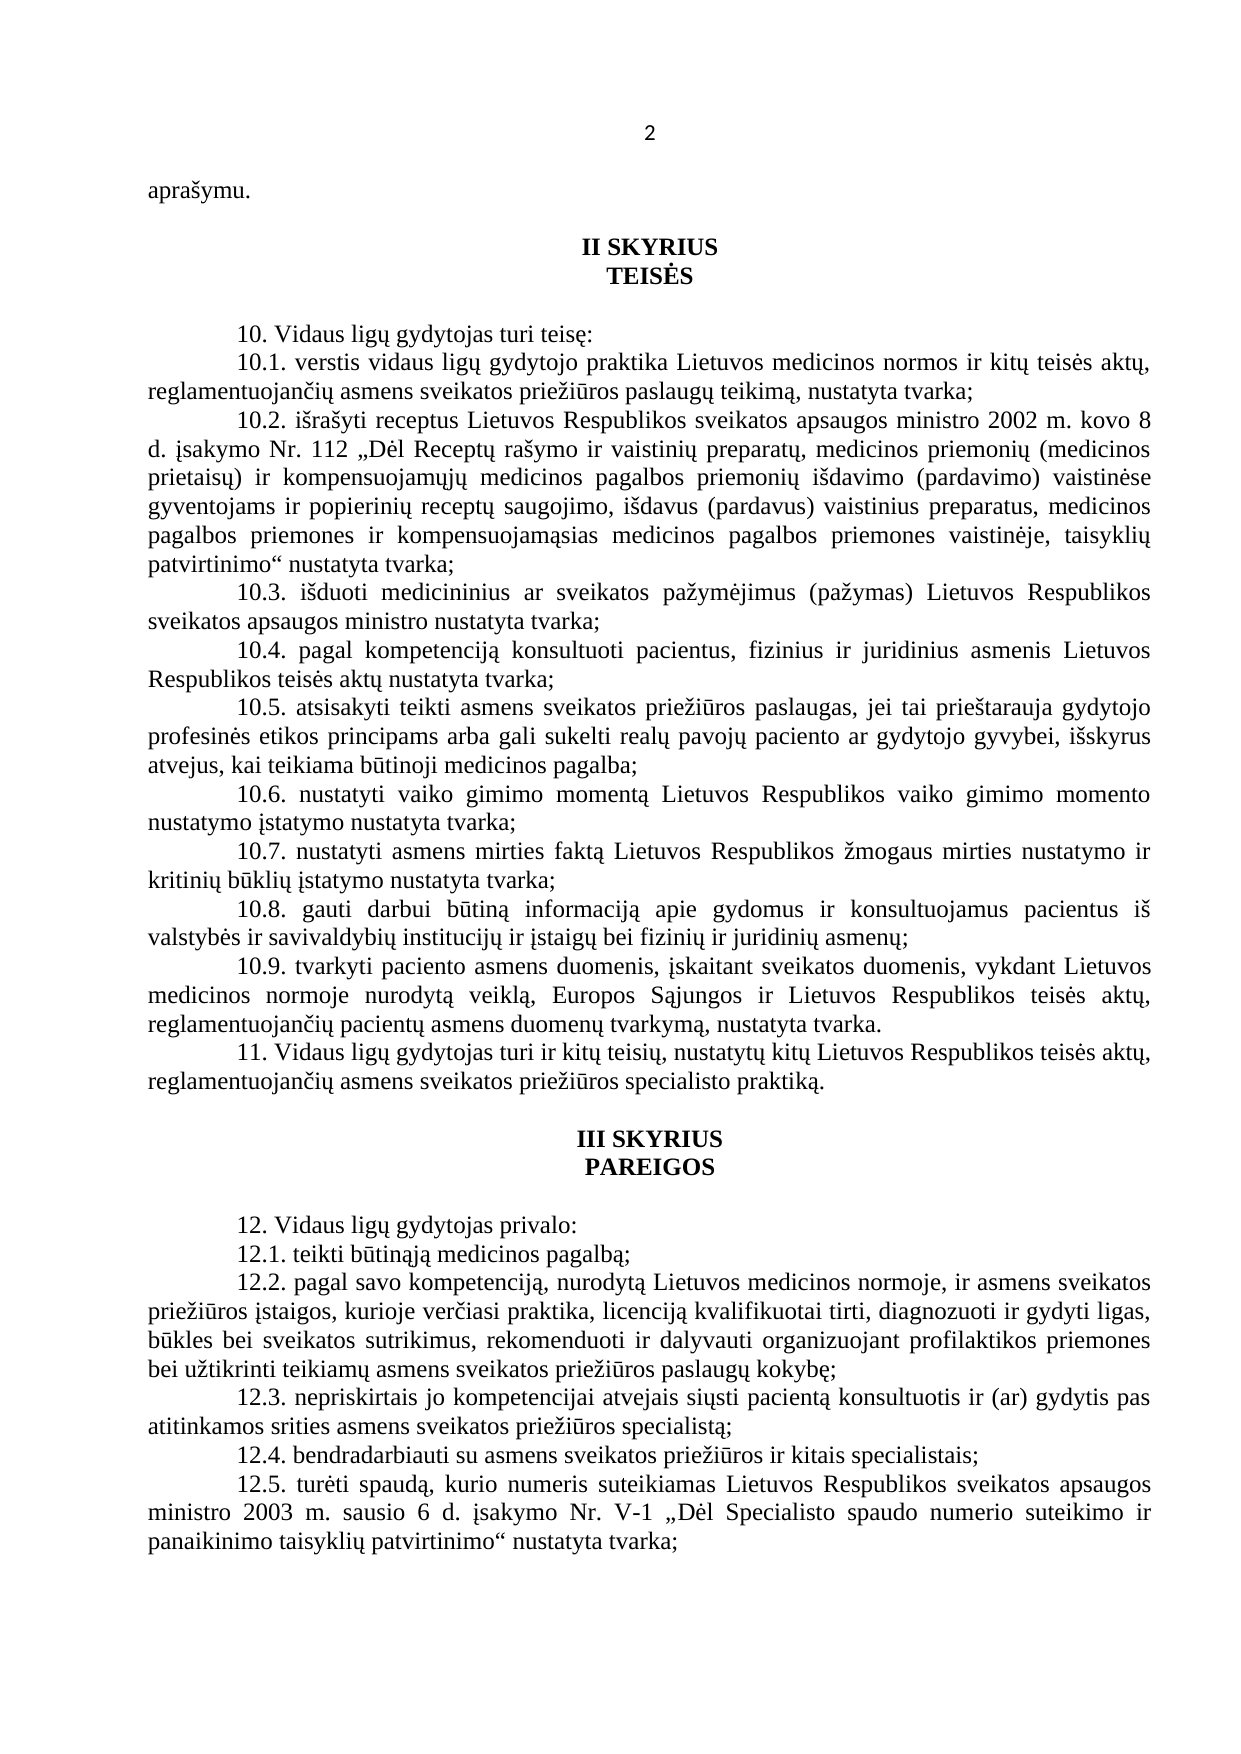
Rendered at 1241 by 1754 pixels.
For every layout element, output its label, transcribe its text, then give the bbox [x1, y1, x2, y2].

text iii skyrius [148, 1124, 1152, 1152]
text 10.1. verstis vidaus ligų gydytojo praktika Lietuvos medicinos normos ir kitų teisės aktų, reglamentuojančių asmens sveikatos priežiūros paslaugų teikimą, nustatyta tvarka; [148, 347, 1152, 405]
text 12.5. turėti spaudą, kurio numeris suteikiamas Lietuvos Respublikos sveikatos apsaugos ministro 2003 m. sausio 6 d. įsakymo Nr. V-1 „Dėl Specialisto spaudo numerio suteikimo ir panaikinimo taisyklių patvirtinimo“ nustatyta tvarka; [148, 1469, 1152, 1555]
text 10. Vidaus ligų gydytojas turi teisę: [148, 319, 1152, 347]
text 10.3. išduoti medicininius ar sveikatos pažymėjimus (pažymas) Lietuvos Respublikos sveikatos apsaugos ministro nustatyta tvarka; [148, 577, 1152, 635]
text 10.8. gauti darbui būtiną informaciją apie gydomus ir konsultuojamus pacientus iš valstybės ir savivaldybių institucijų ir įstaigų bei fizinių ir juridinių asmenų; [148, 894, 1152, 951]
text 10.6. nustatyti vaiko gimimo momentą Lietuvos Respublikos vaiko gimimo momento nustatymo įstatymo nustatyta tvarka; [148, 779, 1152, 836]
text 10.9. tvarkyti paciento asmens duomenis, įskaitant sveikatos duomenis, vykdant Lietuvos medicinos normoje nurodytą veiklą, Europos Sąjungos ir Lietuvos Respublikos teisės aktų, reglamentuojančių pacientų asmens duomenų tvarkymą, nustatyta tvarka. [148, 951, 1152, 1037]
text aprašymu. [148, 175, 1152, 204]
text TEISĖS [148, 261, 1152, 290]
text 10.2. išrašyti receptus Lietuvos Respublikos sveikatos apsaugos ministro 2002 m. kovo 8 d. įsakymo Nr. 112 „Dėl Receptų rašymo ir vaistinių preparatų, medicinos priemonių (medicinos prietaisų) ir kompensuojamųjų medicinos pagalbos priemonių išdavimo (pardavimo) vaistinėse gyventojams ir popierinių receptų saugojimo, išdavus (pardavus) vaistinius preparatus, medicinos pagalbos priemones ir kompensuojamąsias medicinos pagalbos priemones vaistinėje, taisyklių patvirtinimo“ nustatyta tvarka; [148, 405, 1152, 577]
text 10.4. pagal kompetenciją konsultuoti pacientus, fizinius ir juridinius asmenis Lietuvos Respublikos teisės aktų nustatyta tvarka; [148, 635, 1152, 692]
text PAREIGOS [148, 1152, 1152, 1181]
text 10.7. nustatyti asmens mirties faktą Lietuvos Respublikos žmogaus mirties nustatymo ir kritinių būklių įstatymo nustatyta tvarka; [148, 836, 1152, 894]
text 10.5. atsisakyti teikti asmens sveikatos priežiūros paslaugas, jei tai prieštarauja gydytojo profesinės etikos principams arba gali sukelti realų pavojų paciento ar gydytojo gyvybei, išskyrus atvejus, kai teikiama būtinoji medicinos pagalba; [148, 692, 1152, 779]
text 12.1. teikti būtinąją medicinos pagalbą; [148, 1239, 1152, 1267]
text 12.2. pagal savo kompetenciją, nurodytą Lietuvos medicinos normoje, ir asmens sveikatos priežiūros įstaigos, kurioje verčiasi praktika, licenciją kvalifikuotai tirti, diagnozuoti ir gydyti ligas, būkles bei sveikatos sutrikimus, rekomenduoti ir dalyvauti organizuojant profilaktikos priemones bei užtikrinti teikiamų asmens sveikatos priežiūros paslaugų kokybę; [148, 1267, 1152, 1382]
text 12.3. nepriskirtais jo kompetencijai atvejais siųsti pacientą konsultuotis ir (ar) gydytis pas atitinkamos srities asmens sveikatos priežiūros specialistą; [148, 1382, 1152, 1440]
text 11. Vidaus ligų gydytojas turi ir kitų teisių, nustatytų kitų Lietuvos Respublikos teisės aktų, reglamentuojančių asmens sveikatos priežiūros specialisto praktiką. [148, 1037, 1152, 1095]
text 12.4. bendradarbiauti su asmens sveikatos priežiūros ir kitais specialistais; [148, 1440, 1152, 1469]
text II SKYRIUS [148, 232, 1152, 261]
text 12. Vidaus ligų gydytojas privalo: [148, 1210, 1152, 1239]
